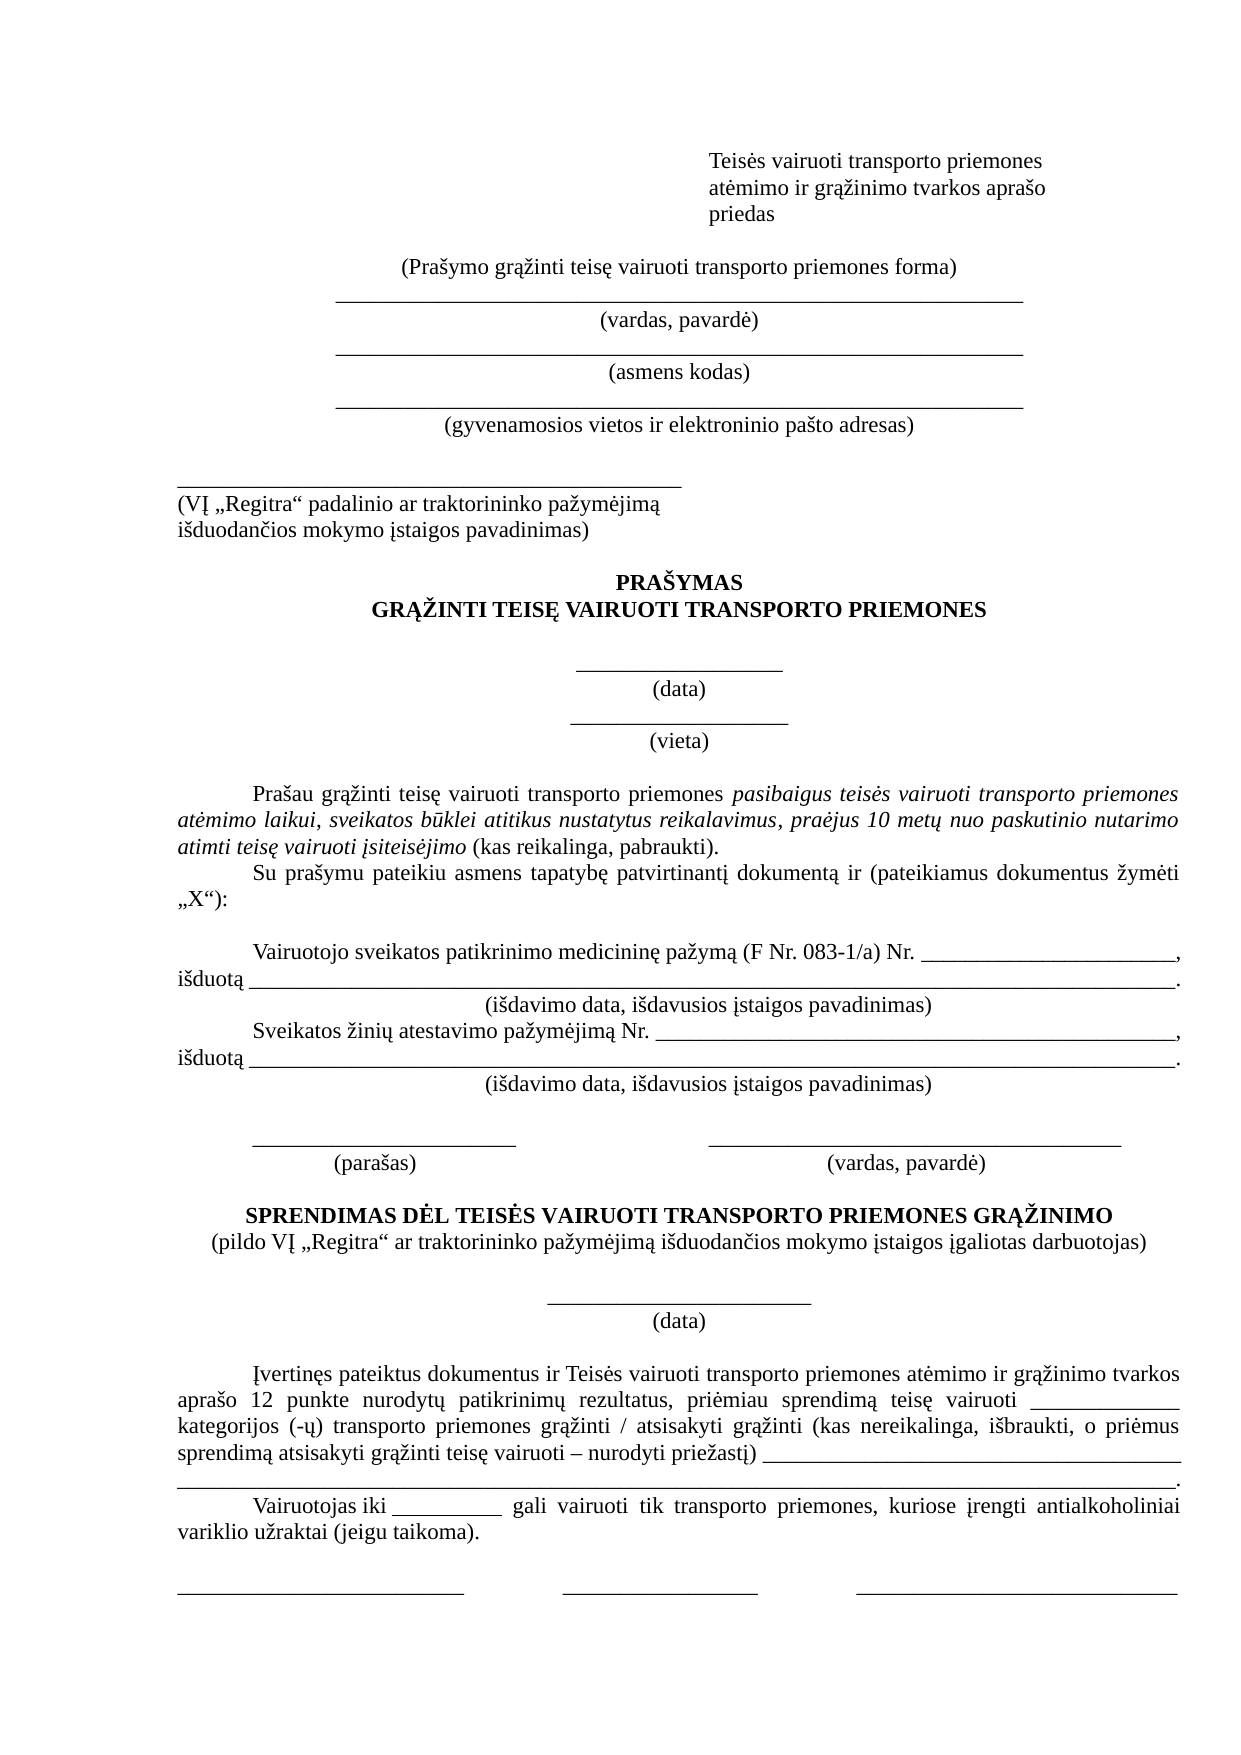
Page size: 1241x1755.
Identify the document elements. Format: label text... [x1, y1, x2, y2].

text išduodančios mokymo įstaigos pavadinimas) [177, 517, 1181, 543]
text (Prašymo grąžinti teisę vairuoti transporto priemones forma) [177, 253, 1181, 279]
text (vieta) [177, 727, 1181, 754]
text išduotą . [177, 1044, 1181, 1070]
text Teisės vairuoti transporto priemones [709, 148, 1181, 174]
text _______________________ [177, 1281, 1181, 1307]
text _______________________ ____________________________________ [177, 1123, 1181, 1149]
text (gyvenamosios vietos ir elektroninio pašto adresas) [177, 411, 1181, 437]
text GRĄŽINTI TEISĘ VAIRUOTI TRANSPORTO PRIEMONES [177, 596, 1181, 622]
text ____________________________________________________________ [177, 332, 1181, 358]
text Su prašymu pateikiu asmens tapatybę patvirtinantį dokumentą ir (pateikiamus dokumentus žymėti „X“): [177, 859, 1181, 912]
text _________________________ _________________ ____________________________ [177, 1571, 1181, 1597]
text __________________ [177, 648, 1181, 675]
text Vairuotojas iki gali vairuoti tik transporto priemones, kuriose įrengti antialkoholiniai variklio užraktai (jeigu taikoma). [177, 1492, 1181, 1544]
text . [177, 1465, 1181, 1492]
text (pildo VĮ „Regitra“ ar traktorininko pažymėjimą išduodančios mokymo įstaigos įgaliotas darbuotojas) [177, 1228, 1181, 1254]
text Sveikatos žinių atestavimo pažymėjimą Nr. , [177, 1017, 1181, 1044]
text atėmimo ir grąžinimo tvarkos aprašo [709, 174, 1181, 200]
text PRAŠYMAS [177, 569, 1181, 596]
text (data) [177, 675, 1181, 701]
text Vairuotojo sveikatos patikrinimo medicininę pažymą (F Nr. 083-1/a) Nr. , [177, 938, 1181, 964]
text (išdavimo data, išdavusios įstaigos pavadinimas) [177, 991, 1181, 1017]
text Prašau grąžinti teisę vairuoti transporto priemones pasibaigus teisės vairuoti transporto priemones atėmimo laikui, sveikatos būklei atitikus nustatytus reikalavimus, praėjus 10 metų nuo paskutinio nutarimo atimti teisę vairuoti įsiteisėjimo (kas reikalinga, pabraukti). [177, 780, 1181, 859]
text (data) [177, 1307, 1181, 1333]
text ____________________________________________________________ [177, 279, 1181, 306]
text priedas [709, 200, 1181, 227]
text (asmens kodas) [177, 358, 1181, 385]
text ____________________________________________________________ [177, 385, 1181, 411]
text (vardas, pavardė) [177, 306, 1181, 332]
text ___________________ [177, 701, 1181, 727]
text (išdavimo data, išdavusios įstaigos pavadinimas) [177, 1070, 1181, 1096]
text (parašas) (vardas, pavardė) [177, 1149, 1181, 1175]
text (VĮ „Regitra“ padalinio ar traktorininko pažymėjimą [177, 490, 1181, 517]
text ____________________________________________ [177, 464, 1181, 490]
text Įvertinęs pateiktus dokumentus ir Teisės vairuoti transporto priemones atėmimo ir grąžinimo tvarkos aprašo 12 punkte nurodytų patikrinimų rezultatus, priėmiau sprendimą teisę vairuoti _____________ kategorijos (-ų) transporto priemones grąžinti / atsisakyti grąžinti (kas nereikalinga, išbraukti, o priėmus sprendimą atsisakyti grąžinti teisę vairuoti – nurodyti priežastį) [177, 1360, 1181, 1465]
text SPRENDIMAS DĖL TEISĖS VAIRUOTI TRANSPORTO PRIEMONES GRĄŽINIMO [177, 1202, 1181, 1228]
text išduotą . [177, 964, 1181, 991]
